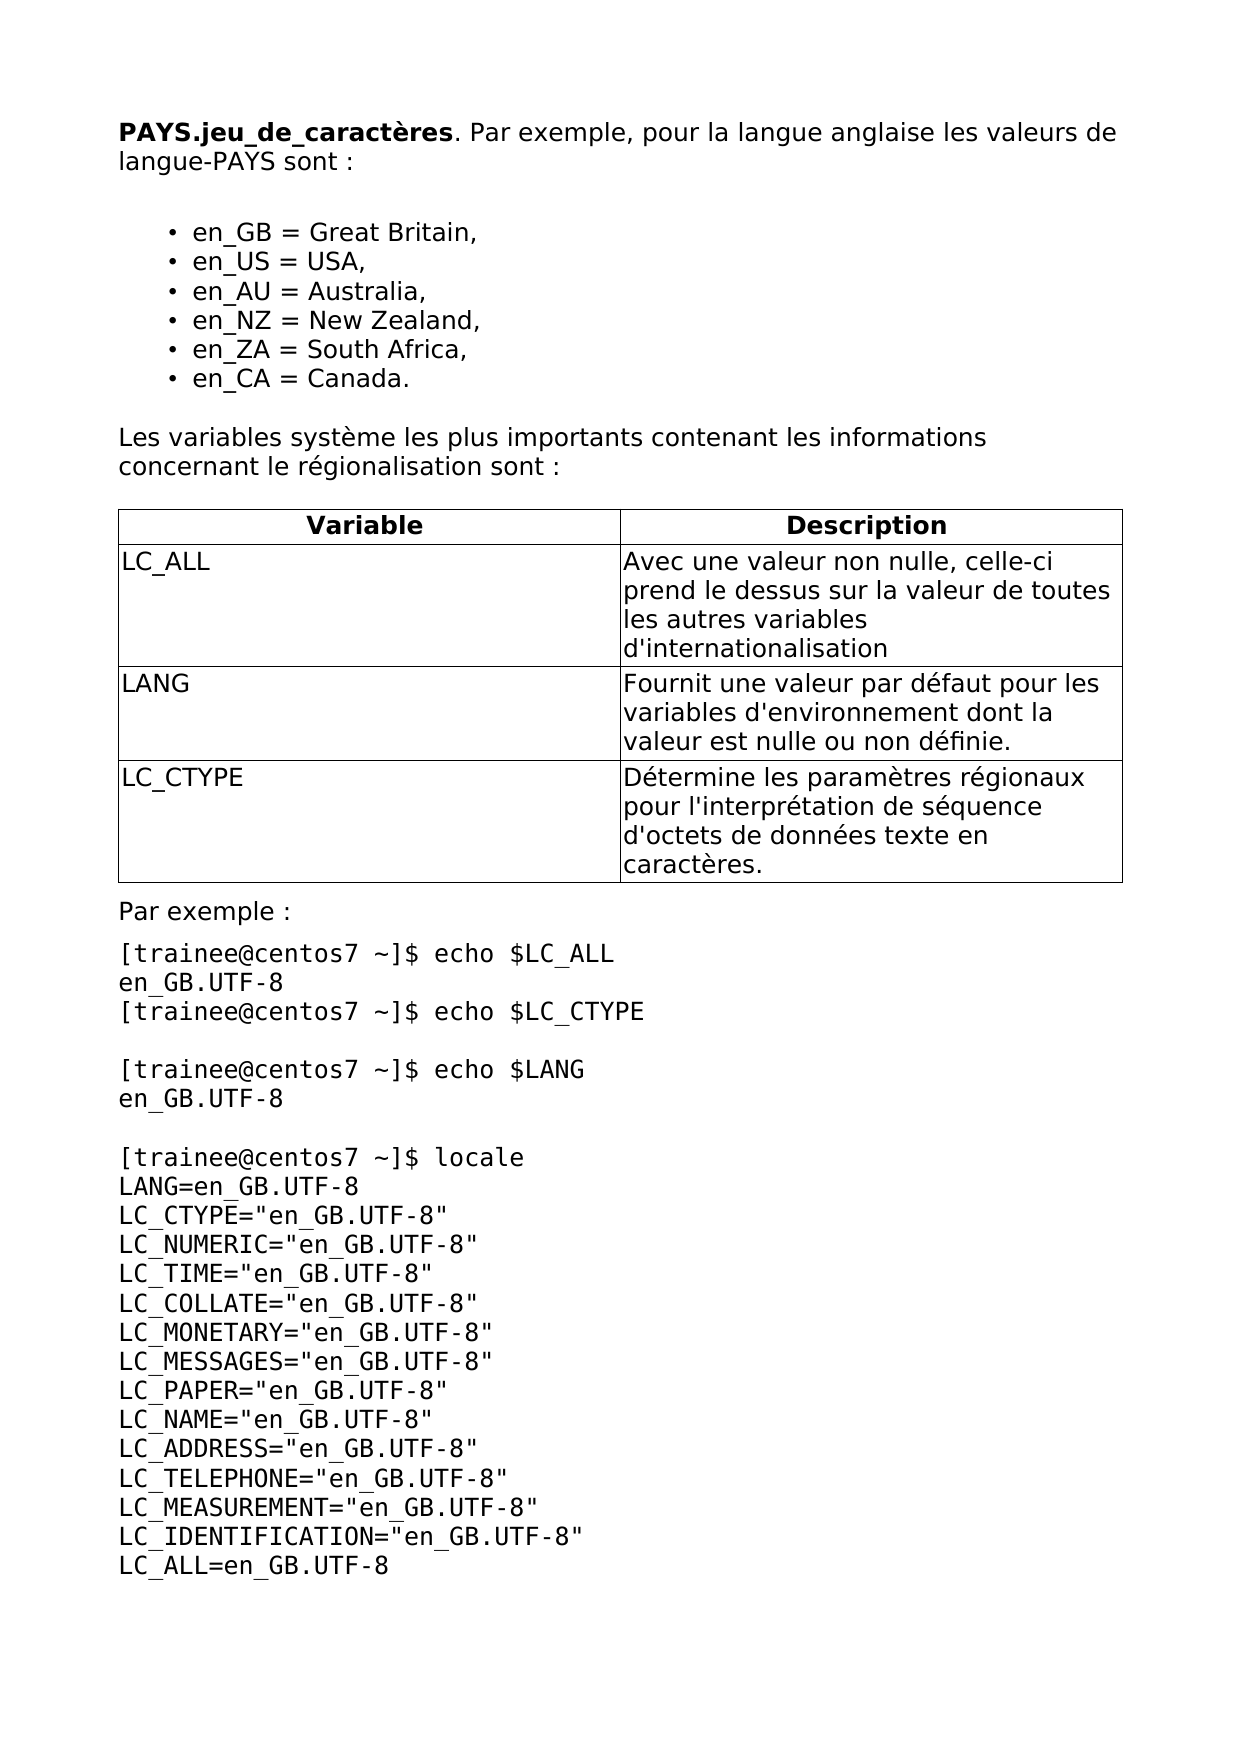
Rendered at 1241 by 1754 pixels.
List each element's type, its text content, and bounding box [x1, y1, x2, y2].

table_cell Avec une valeur non nulle, celle-ci prend le dessus sur la valeur de toutes les autres variables d'internationalisation [621, 545, 1122, 666]
list en_NZ = New Zealand, [177, 306, 1122, 335]
text PAYS.jeu_de_caractères. Par exemple, pour la langue anglaise les valeurs de langue-PAYS sont : [118, 118, 1122, 176]
list en_GB = Great Britain, [177, 218, 1122, 248]
text Par exemple : [118, 897, 1122, 926]
table_cell LANG [119, 667, 620, 760]
list en_US = USA, [177, 248, 1122, 277]
table_cell LC_CTYPE [119, 761, 620, 882]
list en_CA = Canada. [177, 364, 1122, 393]
table_cell LC_ALL [119, 545, 620, 666]
table_cell Détermine les paramètres régionaux pour l'interprétation de séquence d'octets de données texte en caractères. [621, 761, 1122, 882]
list en_ZA = South Africa, [177, 335, 1122, 364]
list en_AU = Australia, [177, 277, 1122, 306]
table_header Description [621, 510, 1122, 544]
table_header Variable [119, 510, 620, 544]
text [trainee@centos7 ~]$ echo $LC_ALL en_GB.UTF-8 [trainee@centos7 ~]$ echo $LC_CTYPE [trainee@centos7 ~]$ echo $LANG en_GB.UTF-8 [trainee@centos7 ~]$ locale LANG=en_GB.UTF-8 LC_CTYPE="en_GB.UTF-8" LC_NUMERIC="en_GB.UTF-8" LC_TIME="en_GB.UTF-8" LC_COLLATE="en_GB.UTF-8" LC_MONETARY="en_GB.UTF-8" LC_MESSAGES="en_GB.UTF-8" LC_PAPER="en_GB.UTF-8" LC_NAME="en_GB.UTF-8" LC_ADDRESS="en_GB.UTF-8" LC_TELEPHONE="en_GB.UTF-8" LC_MEASUREMENT="en_GB.UTF-8" LC_IDENTIFICATION="en_GB.UTF-8" LC_ALL=en_GB.UTF-8 [118, 939, 1122, 1581]
table_cell Fournit une valeur par défaut pour les variables d'environnement dont la valeur est nulle ou non définie. [621, 667, 1122, 760]
text Les variables système les plus importants contenant les informations concernant le régionalisation sont : [118, 423, 1122, 481]
